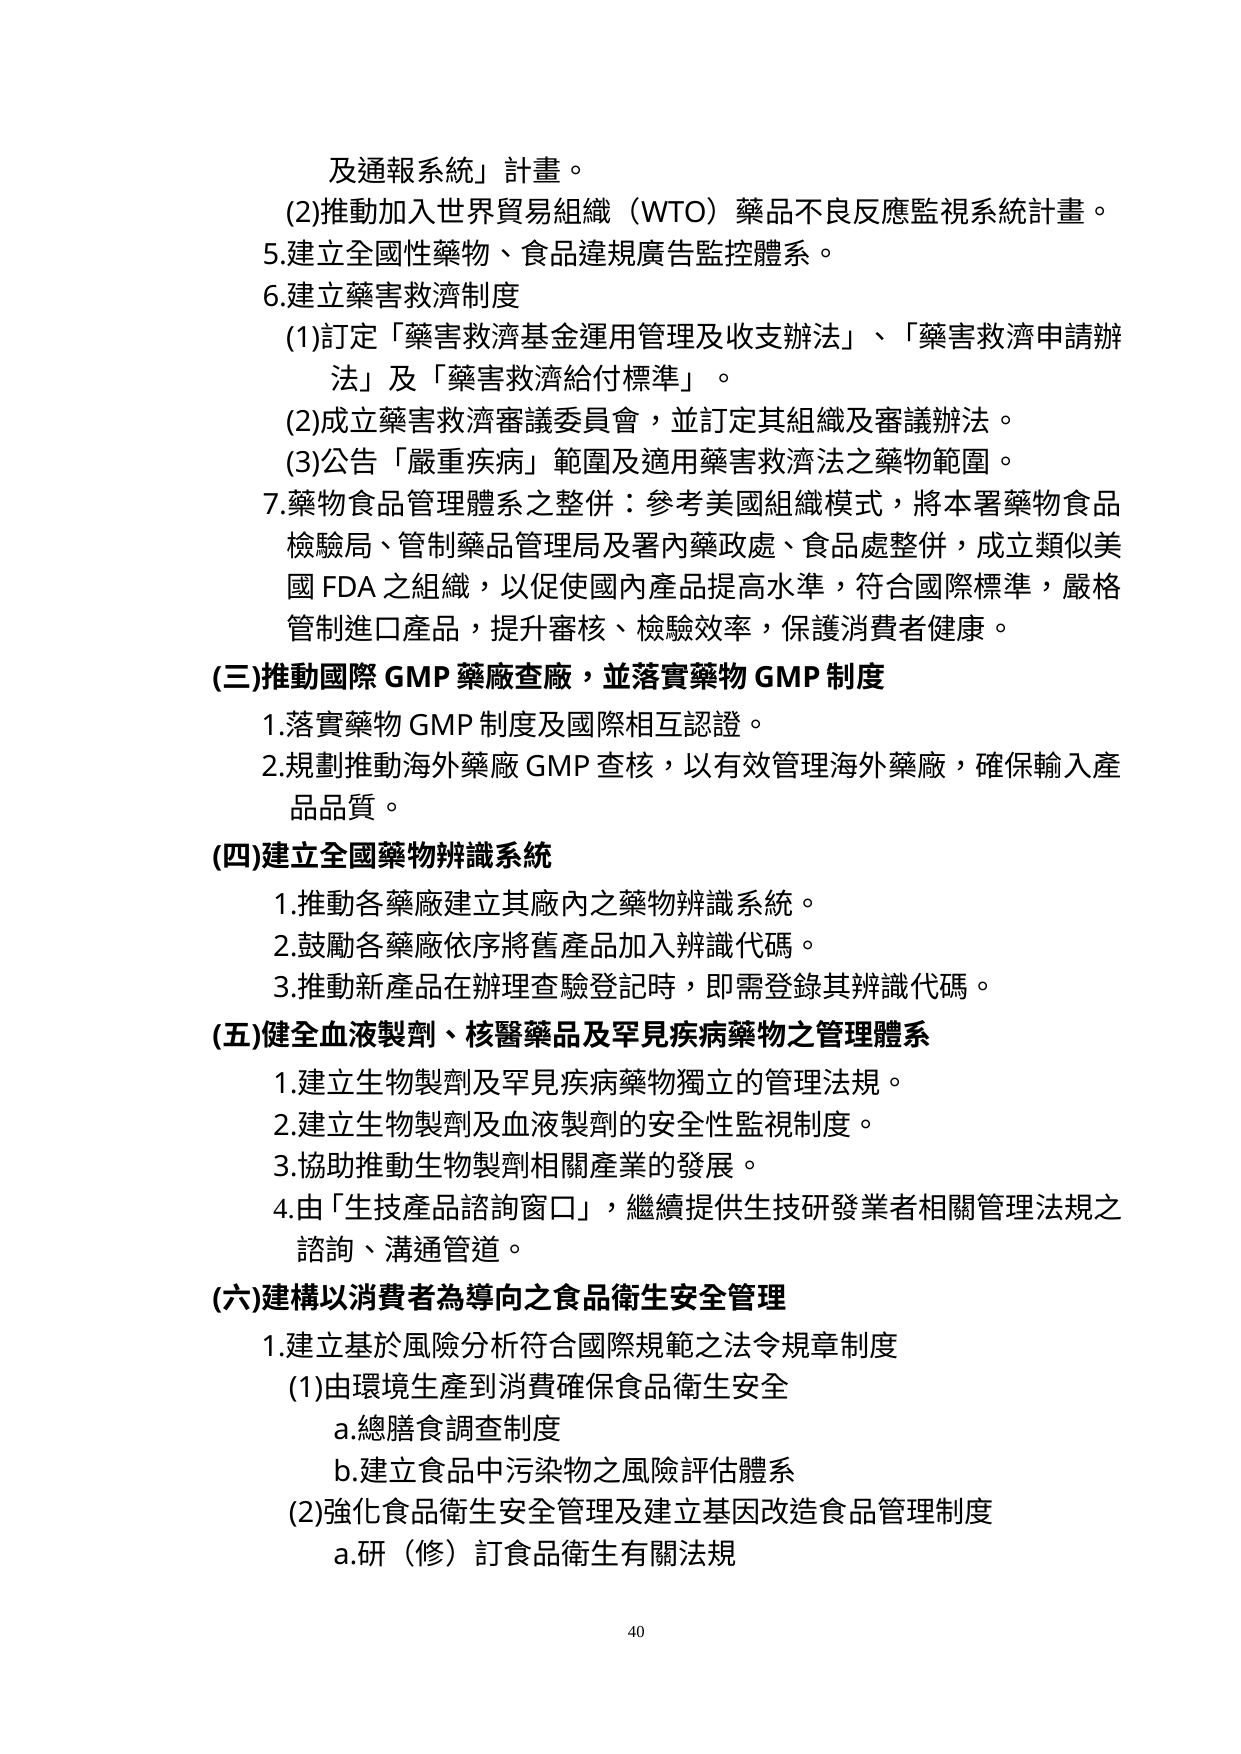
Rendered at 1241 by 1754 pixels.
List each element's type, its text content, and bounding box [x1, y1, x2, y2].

text 1.建立生物製劑及罕見疾病藥物獨立的管理法規。 [273, 1060, 1122, 1102]
text 及通報系統」計畫。 [286, 148, 1122, 189]
text (2)成立藥害救濟審議委員會，並訂定其組織及審議辦法。 [286, 398, 1122, 439]
text 4.由「生技產品諮詢窗口」，繼續提供生技研發業者相關管理法規之諮詢、溝通管道。 [273, 1185, 1122, 1268]
text 1.落實藥物GMP制度及國際相互認證。 [261, 702, 1122, 743]
text 2.鼓勵各藥廠依序將舊產品加入辨識代碼。 [273, 923, 1122, 964]
text 6.建立藥害救濟制度 [262, 273, 1122, 314]
text (五)健全血液製劑、核醫藥品及罕見疾病藥物之管理體系 [212, 1012, 1122, 1054]
text a.研（修）訂食品衛生有關法規 [333, 1531, 1122, 1573]
text (三)推動國際GMP藥廠查廠，並落實藥物GMP制度 [212, 654, 1122, 696]
text b.建立食品中污染物之風險評估體系 [333, 1448, 1122, 1489]
text a.總膳食調查制度 [333, 1406, 1122, 1448]
text (四)建立全國藥物辨識系統 [212, 833, 1122, 875]
text 2.規劃推動海外藥廠GMP查核，以有效管理海外藥廠，確保輸入產品品質。 [261, 743, 1122, 827]
text (六)建構以消費者為導向之食品衛生安全管理 [212, 1275, 1122, 1316]
text (2)推動加入世界貿易組織（WTO）藥品不良反應監視系統計畫。 [286, 189, 1122, 231]
text 5.建立全國性藥物、食品違規廣告監控體系。 [262, 231, 1122, 273]
text 3.協助推動生物製劑相關產業的發展。 [273, 1143, 1122, 1185]
text 1.推動各藥廠建立其廠內之藥物辨識系統。 [273, 881, 1122, 923]
text 2.建立生物製劑及血液製劑的安全性監視制度。 [273, 1102, 1122, 1143]
text (1)由環境生產到消費確保食品衛生安全 [289, 1364, 1122, 1406]
text (3)公告「嚴重疾病」範圍及適用藥害救濟法之藥物範圍。 [286, 439, 1122, 481]
text (2)強化食品衛生安全管理及建立基因改造食品管理制度 [289, 1489, 1122, 1531]
text 7.藥物食品管理體系之整併：參考美國組織模式，將本署藥物食品檢驗局、管制藥品管理局及署內藥政處、食品處整併，成立類似美國FDA之組織，以促使國內產品提高水準，符合國際標準，嚴格管制進口產品，提升審核、檢驗效率，保護消費者健康。 [262, 481, 1122, 648]
text (1)訂定「藥害救濟基金運用管理及收支辦法」、「藥害救濟申請辦法」及「藥害救濟給付標準」。 [286, 314, 1122, 398]
text 3.推動新產品在辦理查驗登記時，即需登錄其辨識代碼。 [273, 964, 1122, 1006]
text 1.建立基於風險分析符合國際規範之法令規章制度 [261, 1323, 1122, 1364]
